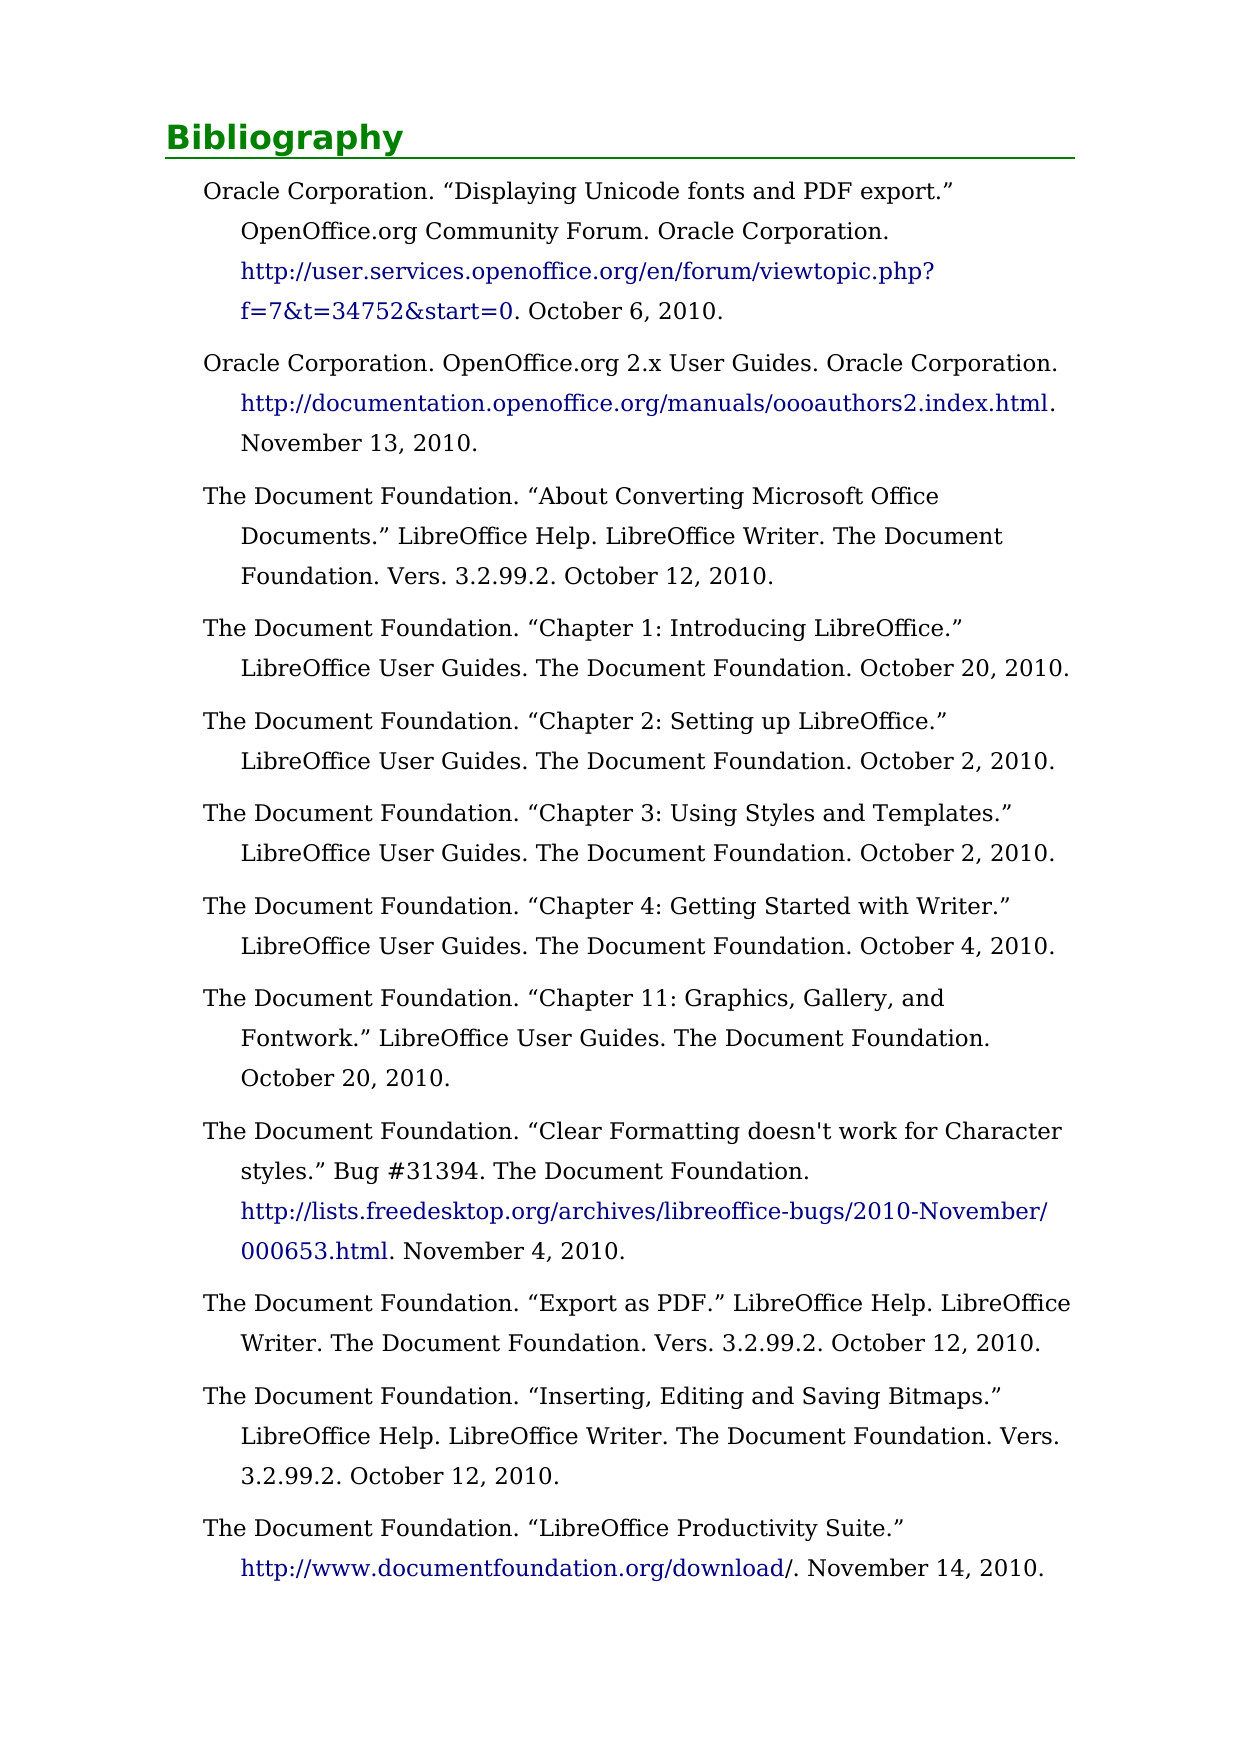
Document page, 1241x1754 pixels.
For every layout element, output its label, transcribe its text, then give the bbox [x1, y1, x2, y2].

text The Document Foundation. “Chapter 11: Graphics, Gallery, and Fontwork.” LibreOffice User Guides. The Document Foundation. October 20, 2010. [203, 985, 1075, 1092]
text The Document Foundation. “Chapter 3: Using Styles and Templates.” LibreOffice User Guides. The Document Foundation. October 2, 2010. [203, 800, 1075, 867]
text Oracle Corporation. “Displaying Unicode fonts and PDF export.” OpenOffice.org Community Forum. Oracle Corporation. http://user.services.openoffice.org/en/forum/viewtopic.php?f=7&t=34752&start=0. October 6, 2010. [203, 178, 1075, 324]
text The Document Foundation. “Chapter 2: Setting up LibreOffice.” LibreOffice User Guides. The Document Foundation. October 2, 2010. [203, 708, 1075, 774]
text The Document Foundation. “Export as PDF.” LibreOffice Help. LibreOffice Writer. The Document Foundation. Vers. 3.2.99.2. October 12, 2010. [203, 1290, 1075, 1357]
text The Document Foundation. “LibreOffice Productivity Suite.” http://www.documentfoundation.org/download/. November 14, 2010. [203, 1515, 1075, 1582]
text The Document Foundation. “Chapter 1: Introducing LibreOffice.” LibreOffice User Guides. The Document Foundation. October 20, 2010. [203, 615, 1075, 682]
text The Document Foundation. “Inserting, Editing and Saving Bitmaps.” LibreOffice Help. LibreOffice Writer. The Document Foundation. Vers. 3.2.99.2. October 12, 2010. [203, 1383, 1075, 1489]
text The Document Foundation. “About Converting Microsoft Office Documents.” LibreOffice Help. LibreOffice Writer. The Document Foundation. Vers. 3.2.99.2. October 12, 2010. [203, 483, 1075, 589]
text Oracle Corporation. OpenOffice.org 2.x User Guides. Oracle Corporation. http://documentation.openoffice.org/manuals/oooauthors2.index.html. November 13, 2010. [203, 350, 1075, 457]
text The Document Foundation. “Chapter 4: Getting Started with Writer.” LibreOffice User Guides. The Document Foundation. October 4, 2010. [203, 893, 1075, 959]
text The Document Foundation. “Clear Formatting doesn't work for Character styles.” Bug #31394. The Document Foundation. http://lists.freedesktop.org/archives/libreoffice-bugs/2010-November/000653.html. November 4, 2010. [203, 1118, 1075, 1264]
subtitle Bibliography [165, 118, 1075, 157]
